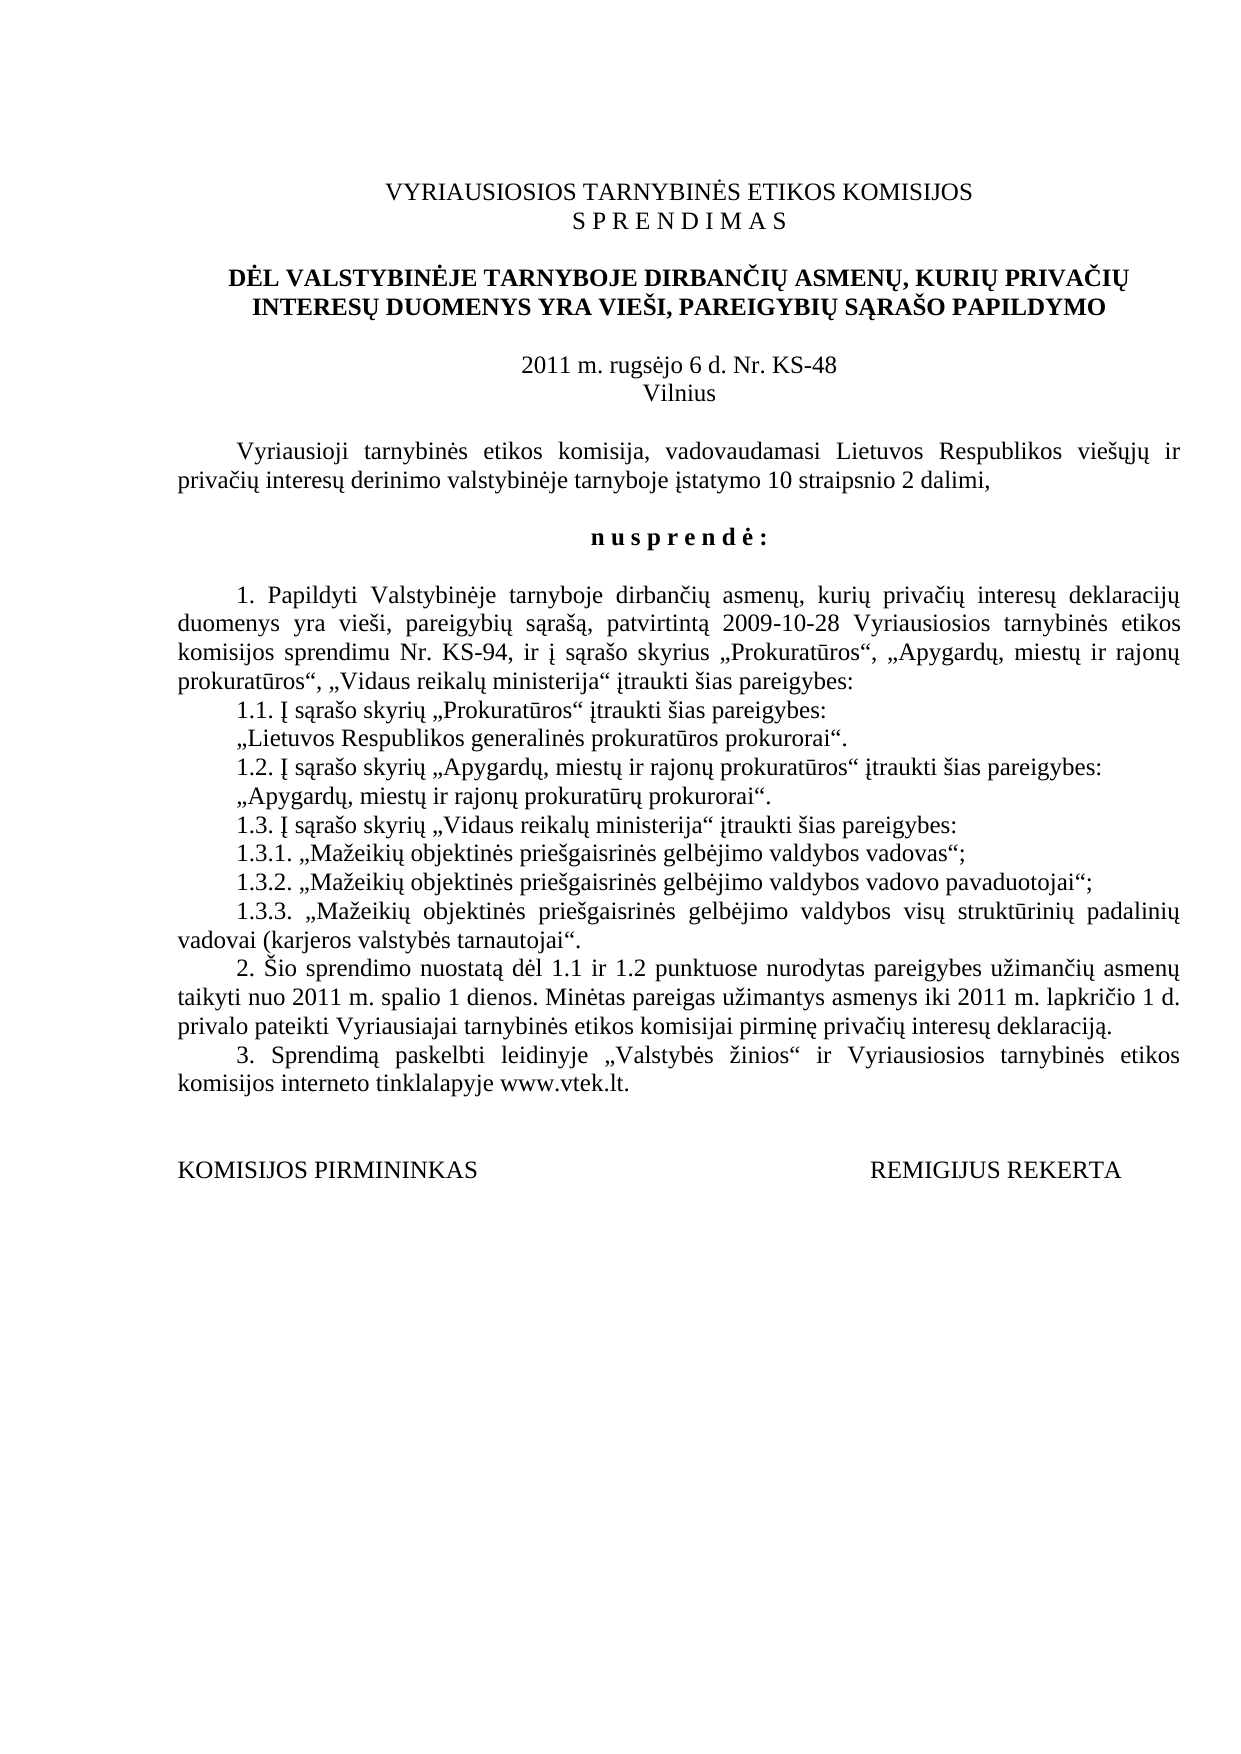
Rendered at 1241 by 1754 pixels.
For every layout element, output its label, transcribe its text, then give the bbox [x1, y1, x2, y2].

text 1.1. Į sąrašo skyrių „Prokuratūros“ įtraukti šias pareigybes: [177, 695, 1181, 723]
text Vyriausioji tarnybinės etikos komisija, vadovaudamasi Lietuvos Respublikos viešųjų ir privačių interesų derinimo valstybinėje tarnyboje įstatymo 10 straipsnio 2 dalimi, [177, 436, 1181, 493]
text 1.3.1. „Mažeikių objektinės priešgaisrinės gelbėjimo valdybos vadovas“; [177, 838, 1181, 867]
text VYRIAUSIOSIOS TARNYBINĖS ETIKOS KOMISIJOS [177, 177, 1181, 206]
text 1.3.2. „Mažeikių objektinės priešgaisrinės gelbėjimo valdybos vadovo pavaduotojai“; [177, 867, 1181, 896]
text Komisijos pirmininkas Remigijus Rekerta [177, 1155, 1181, 1183]
text 1.3.3. „Mažeikių objektinės priešgaisrinės gelbėjimo valdybos visų struktūrinių padalinių vadovai (karjeros valstybės tarnautojai“. [177, 896, 1181, 953]
text Vilnius [177, 378, 1181, 407]
text 1.3. Į sąrašo skyrių „Vidaus reikalų ministerija“ įtraukti šias pareigybes: [177, 810, 1181, 838]
text 1.2. Į sąrašo skyrių „Apygardų, miestų ir rajonų prokuratūros“ įtraukti šias pareigybes: [177, 752, 1181, 781]
text 2. Šio sprendimo nuostatą dėl 1.1 ir 1.2 punktuose nurodytas pareigybes užimančių asmenų taikyti nuo 2011 m. spalio 1 dienos. Minėtas pareigas užimantys asmenys iki 2011 m. lapkričio 1 d. privalo pateikti Vyriausiajai tarnybinės etikos komisijai pirminę privačių interesų deklaraciją. [177, 953, 1181, 1040]
text 2011 m. rugsėjo 6 d. Nr. KS-48 [177, 350, 1181, 378]
text „Apygardų, miestų ir rajonų prokuratūrų prokurorai“. [177, 781, 1181, 810]
text DĖL VALSTYBINĖJE TARNYBOJE DIRBANČIŲ ASMENŲ, KURIŲ PRIVAČIŲ INTERESŲ DUOMENYS YRA VIEŠI, PAREIGYBIŲ SĄRAŠO PAPILDYMO [177, 263, 1181, 321]
text „Lietuvos Respublikos generalinės prokuratūros prokurorai“. [177, 723, 1181, 752]
text SPRENDIMAS [177, 206, 1181, 235]
text 3. Sprendimą paskelbti leidinyje „Valstybės žinios“ ir Vyriausiosios tarnybinės etikos komisijos interneto tinklalapyje www.vtek.lt. [177, 1040, 1181, 1097]
text 1. Papildyti Valstybinėje tarnyboje dirbančių asmenų, kurių privačių interesų deklaracijų duomenys yra vieši, pareigybių sąrašą, patvirtintą 2009-10-28 Vyriausiosios tarnybinės etikos komisijos sprendimu Nr. KS-94, ir į sąrašo skyrius „Prokuratūros“, „Apygardų, miestų ir rajonų prokuratūros“, „Vidaus reikalų ministerija“ įtraukti šias pareigybes: [177, 580, 1181, 695]
text nusprendė: [177, 522, 1181, 551]
